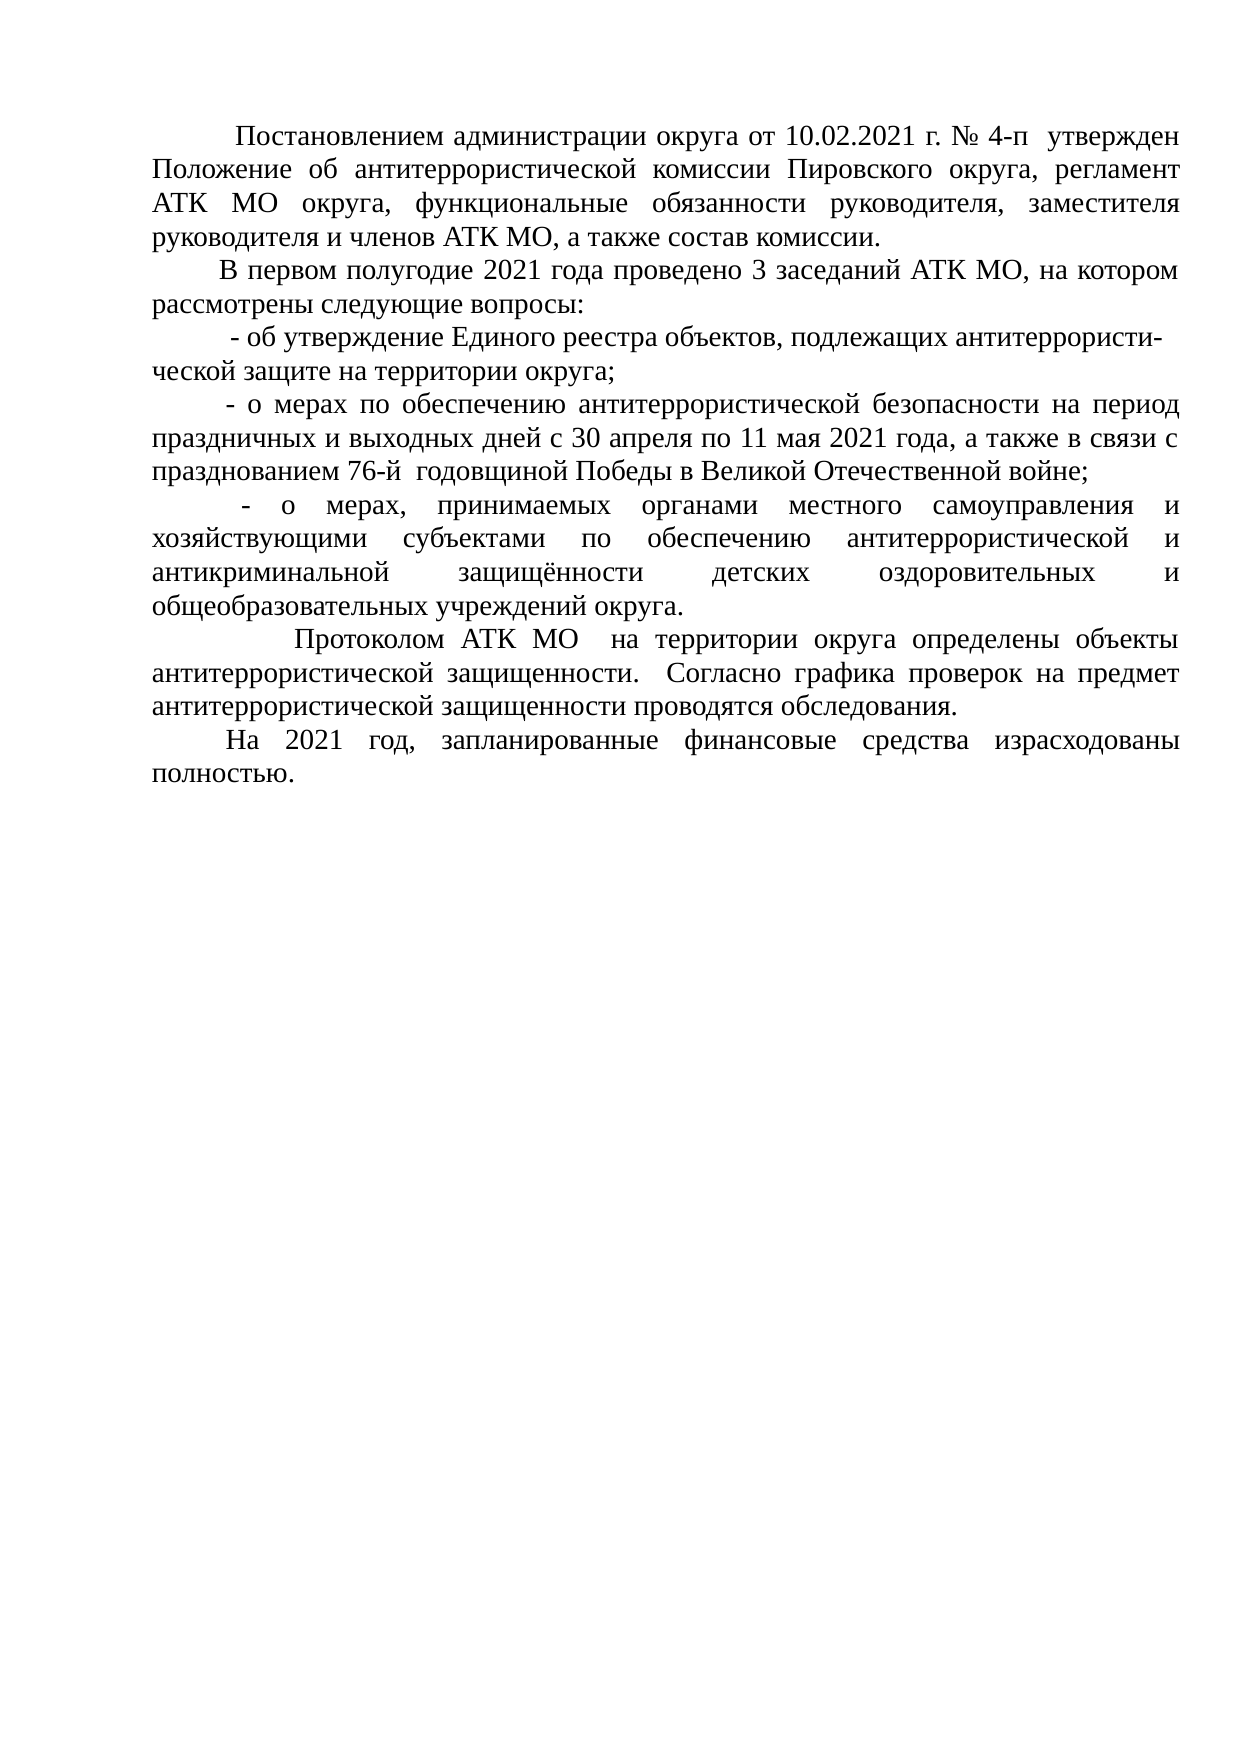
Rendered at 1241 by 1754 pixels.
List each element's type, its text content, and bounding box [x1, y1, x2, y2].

text Постановлением администрации округа от 10.02.2021 г. № 4-п утвержден Положение об антитеррористической комиссии Пировского округа, регламент АТК МО округа, функциональные обязанности руководителя, заместителя руководителя и членов АТК МО, а также состав комиссии. [152, 118, 1181, 252]
list В первом полугодие 2021 года проведено 3 заседаний АТК МО, на котором рассмотрены следующие вопросы: [152, 252, 1181, 319]
list Протоколом АТК МО на территории округа определены объекты антитеррористической защищенности. Согласно графика проверок на предмет антитеррористической защищенности проводятся обследования. [152, 621, 1181, 722]
text - о мерах, принимаемых органами местного самоуправления и хозяйствующими субъектами по обеспечению антитеррористической и антикриминальной защищённости детских оздоровительных и общеобразовательных учреждений округа. [152, 487, 1181, 621]
text На 2021 год, запланированные финансовые средства израсходованы полностью. [152, 722, 1181, 789]
text - об утверждение Единого реестра объектов, подлежащих антитеррористи-ческой защите на территории округа; [152, 319, 1181, 386]
text - о мерах по обеспечению антитеррористической безопасности на период праздничных и выходных дней с 30 апреля по 11 мая 2021 года, а также в связи с празднованием 76-й годовщиной Победы в Великой Отечественной войне; [152, 386, 1181, 487]
